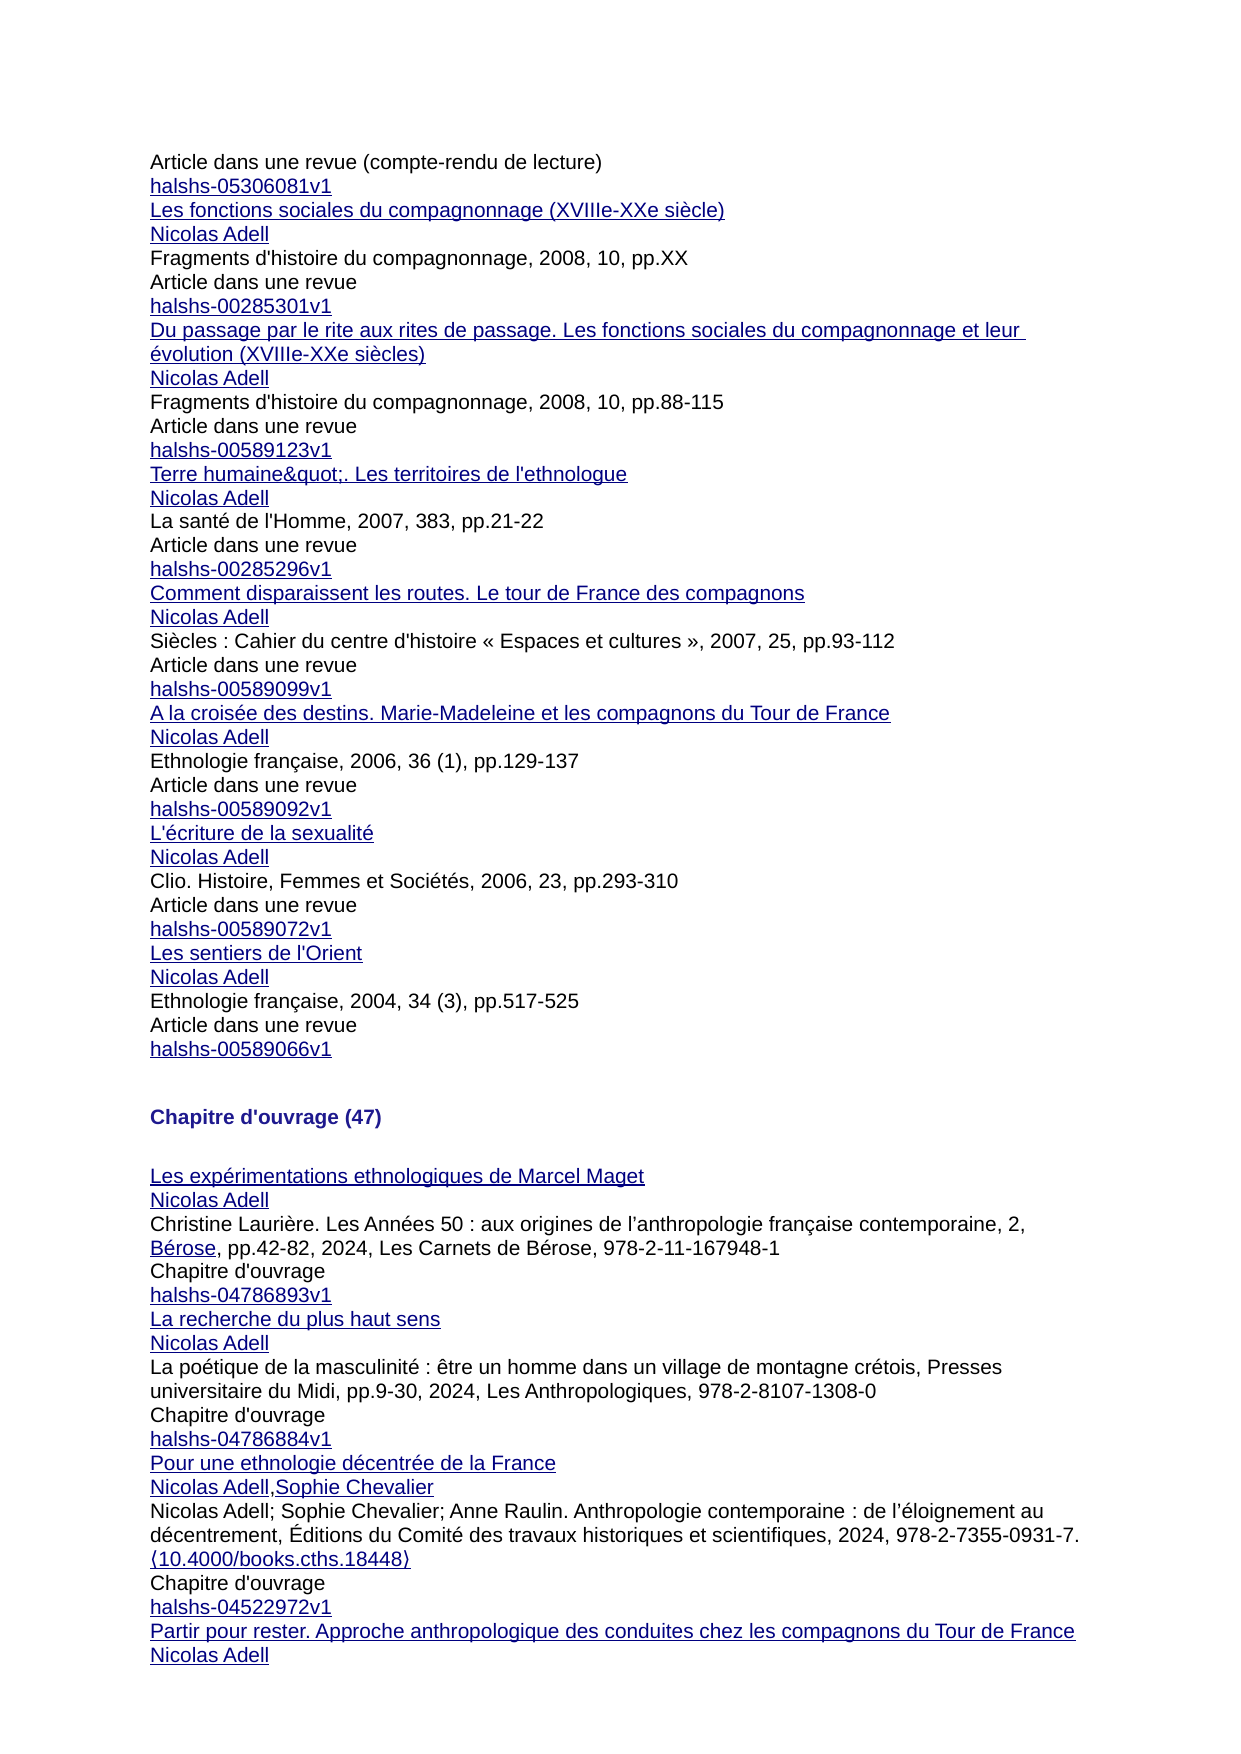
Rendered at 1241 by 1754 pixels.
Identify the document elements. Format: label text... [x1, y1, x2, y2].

table_cell La recherche du plus haut sens Nicolas Adell La poétique de la masculinité : être un homme dans un village de montagne crétois, Presses universitaire du Midi, pp.9-30, 2024, Les Anthropologiques, 978-2-8107-1308-0 Chapitre d'ouvrage halshs-04786884v1 [150, 1307, 1090, 1451]
table_cell Terre humaine&quot;. Les territoires de l'ethnologue Nicolas Adell La santé de l'Homme, 2007, 383, pp.21-22 Article dans une revue halshs-00285296v1 [150, 461, 1090, 581]
table_cell Les fonctions sociales du compagnonnage (XVIIIe-XXe siècle) Nicolas Adell Fragments d'histoire du compagnonnage, 2008, 10, pp.XX Article dans une revue halshs-00285301v1 [150, 198, 1090, 318]
table_cell Du passage par le rite aux rites de passage. Les fonctions sociales du compagnonnage et leur évolution (XVIIIe-XXe siècles) Nicolas Adell Fragments d'histoire du compagnonnage, 2008, 10, pp.88-115 Article dans une revue halshs-00589123v1 [150, 318, 1090, 461]
table_cell Pour une ethnologie décentrée de la France Nicolas Adell,Sophie Chevalier Nicolas Adell; Sophie Chevalier; Anne Raulin. Anthropologie contemporaine : de l’éloignement au décentrement, Éditions du Comité des travaux historiques et scientifiques, 2024, 978-2-7355-0931-7. ⟨10.4000/books.cths.18448⟩ Chapitre d'ouvrage halshs-04522972v1 [150, 1451, 1090, 1619]
table_header Les expérimentations ethnologiques de Marcel Maget Nicolas Adell Christine Laurière. Les Années 50 : aux origines de l’anthropologie française contemporaine, 2, Bérose, pp.42-82, 2024, Les Carnets de Bérose, 978-2-11-167948-1 Chapitre d'ouvrage halshs-04786893v1 [150, 1164, 1090, 1307]
table_cell Article dans une revue (compte-rendu de lecture) halshs-05306081v1 [150, 150, 1090, 198]
table_cell Partir pour rester. Approche anthropologique des conduites chez les compagnons du Tour de France Nicolas Adell [150, 1619, 1090, 1667]
table_cell L'écriture de la sexualité Nicolas Adell Clio. Histoire, Femmes et Sociétés, 2006, 23, pp.293-310 Article dans une revue halshs-00589072v1 [150, 821, 1090, 941]
table_cell Les sentiers de l'Orient Nicolas Adell Ethnologie française, 2004, 34 (3), pp.517-525 Article dans une revue halshs-00589066v1 [150, 941, 1090, 1060]
subtitle Chapitre d'ouvrage (47) [150, 1105, 1090, 1129]
table_cell A la croisée des destins. Marie-Madeleine et les compagnons du Tour de France Nicolas Adell Ethnologie française, 2006, 36 (1), pp.129-137 Article dans une revue halshs-00589092v1 [150, 701, 1090, 821]
table_cell Comment disparaissent les routes. Le tour de France des compagnons Nicolas Adell Siècles : Cahier du centre d'histoire « Espaces et cultures », 2007, 25, pp.93-112 Article dans une revue halshs-00589099v1 [150, 581, 1090, 701]
